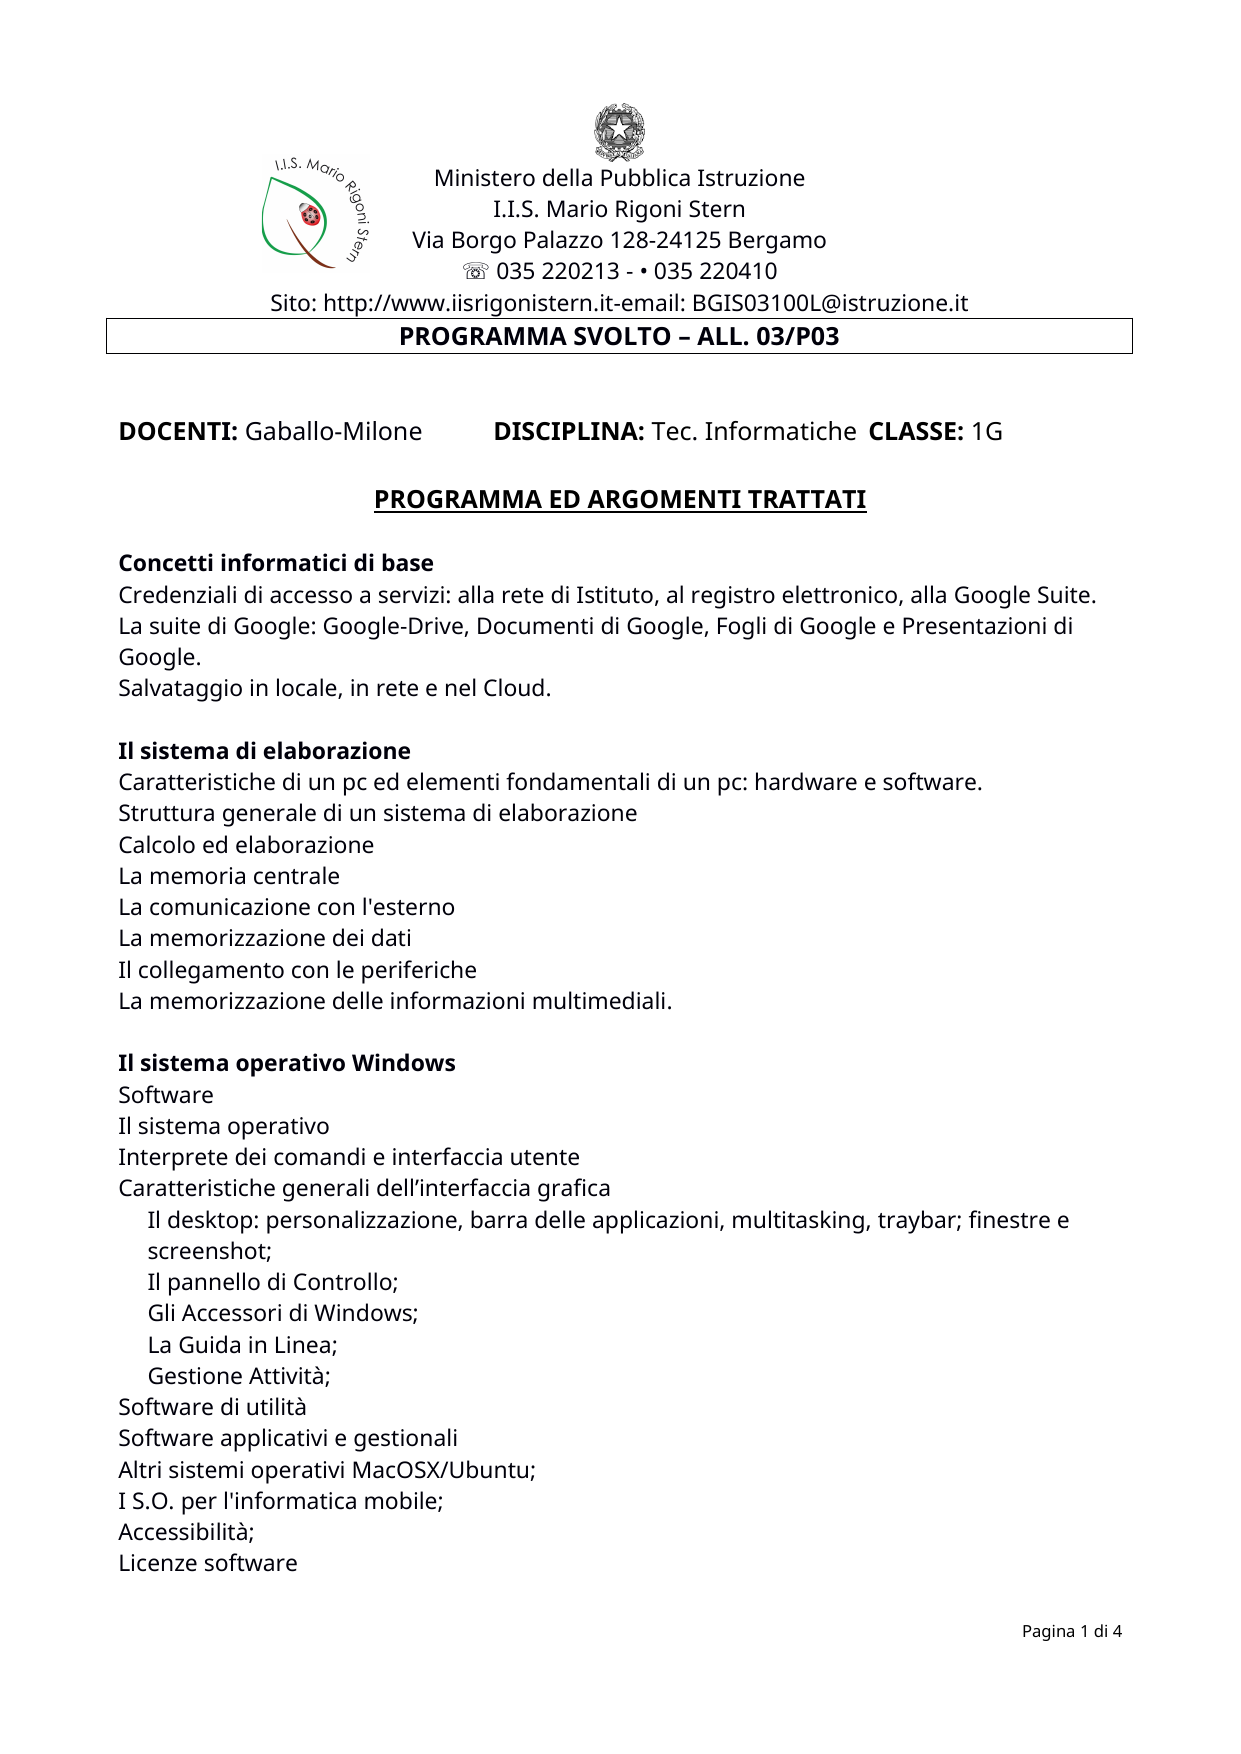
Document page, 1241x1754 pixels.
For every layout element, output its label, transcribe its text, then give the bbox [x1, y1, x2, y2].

text Il sistema di elaborazione [118, 735, 1122, 766]
text Gestione Attività; [147, 1360, 1122, 1391]
text DOCENTI: Gaballo-Milone DISCIPLINA: Tec. Informatiche CLASSE: 1G [118, 414, 1122, 448]
text Gli Accessori di Windows; [147, 1297, 1122, 1328]
text Software applicativi e gestionali [118, 1422, 1122, 1453]
text Licenze software [118, 1547, 1122, 1578]
text Struttura generale di un sistema di elaborazione [118, 797, 1122, 828]
text Credenziali di accesso a servizi: alla rete di Istituto, al registro elettronico, alla Google Suite. [118, 578, 1122, 610]
text Il sistema operativo Windows [118, 1047, 1122, 1078]
text Il collegamento con le periferiche [118, 953, 1122, 985]
text PROGRAMMA ED ARGOMENTI TRATTATI [118, 482, 1122, 516]
text I S.O. per l'informatica mobile; [118, 1485, 1122, 1516]
picture [594, 103, 645, 162]
text Accessibilità; [118, 1516, 1122, 1547]
text La suite di Google: Google-Drive, Documenti di Google, Fogli di Google e Presentazioni di Google. [118, 610, 1122, 672]
text Salvataggio in locale, in rete e nel Cloud. [118, 672, 1122, 703]
text La memorizzazione dei dati [118, 922, 1122, 953]
picture [261, 154, 370, 273]
text Caratteristiche di un pc ed elementi fondamentali di un pc: hardware e software. [118, 766, 1122, 797]
text Calcolo ed elaborazione [118, 828, 1122, 860]
text Software [118, 1078, 1122, 1110]
text Altri sistemi operativi MacOSX/Ubuntu; [118, 1453, 1122, 1485]
text Caratteristiche generali dell’interfaccia grafica [118, 1172, 1122, 1203]
text Interprete dei comandi e interfaccia utente [118, 1141, 1122, 1172]
text La memorizzazione delle informazioni multimediali. [118, 985, 1122, 1016]
text Il desktop: personalizzazione, barra delle applicazioni, multitasking, traybar; finestre e screenshot; [147, 1203, 1122, 1266]
text Il pannello di Controllo; [147, 1266, 1122, 1297]
text La memoria centrale [118, 860, 1122, 891]
text La comunicazione con l'esterno [118, 891, 1122, 922]
text Concetti informatici di base [118, 547, 1122, 578]
text Software di utilità [118, 1391, 1122, 1422]
text La Guida in Linea; [147, 1328, 1122, 1360]
text Il sistema operativo [118, 1110, 1122, 1141]
